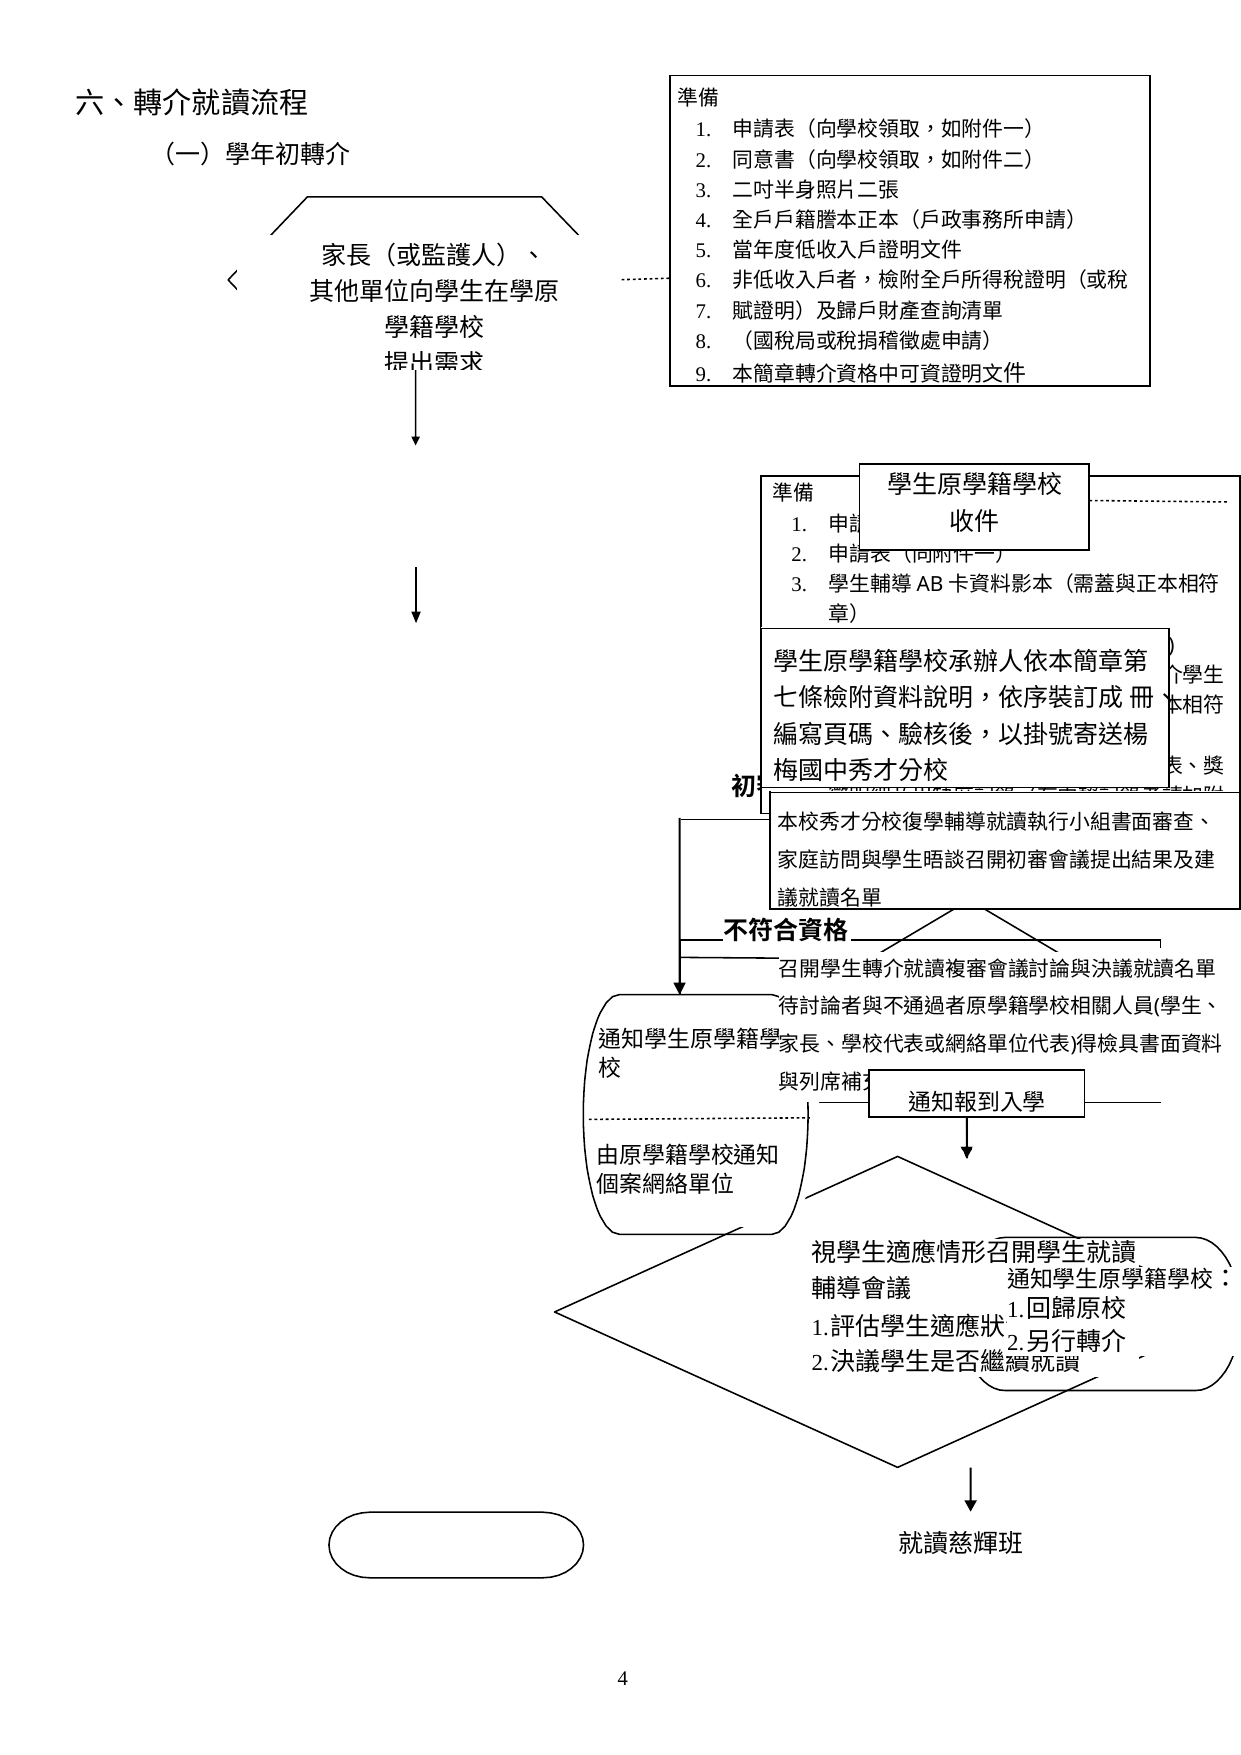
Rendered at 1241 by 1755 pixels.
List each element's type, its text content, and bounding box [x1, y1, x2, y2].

list 申請資料檢核表（如附件三） [791, 507, 859, 537]
text 通知學生原學籍學校： [1007, 1267, 1241, 1292]
list 當年度低收入戶證明文件 [695, 233, 1149, 264]
text 召開學生轉介就讀複審會議討論與決議就讀名單 [779, 952, 1241, 982]
list 申請資料檢核表（如附件三） [1090, 507, 1239, 537]
text 學生原學籍學校 [860, 465, 1088, 501]
list [1151, 294, 1222, 324]
text [1151, 75, 1222, 113]
text 學生原學籍學校承辦人依本簡章第七條檢附資料說明，依序裝訂成 冊、編寫頁碼、驗核後，以掛號寄送楊梅國中秀才分校 [774, 642, 1157, 786]
list 決議學生是否繼續就讀 [811, 1342, 1139, 1377]
text 提出需求 [237, 344, 632, 370]
text 收件 [860, 501, 1088, 537]
list 全戶戶籍謄本正本（戶政事務所申請） [695, 203, 1149, 233]
list [1151, 173, 1222, 203]
list 學生輔導 AB 卡資料影本（需蓋與正本相符章） [791, 567, 1239, 628]
text 待討論者與不通過者原學籍學校相關人員(學生、 [779, 989, 1241, 1020]
text 就讀慈輝班 [898, 1532, 1025, 1557]
list （國稅局或稅捐稽徵處申請） [695, 324, 1149, 354]
list [1151, 324, 1222, 354]
list 非低收入戶者，檢附全戶所得稅證明（或稅 [695, 264, 1149, 294]
text 由原學籍學校通知 [596, 1144, 782, 1169]
text 準備 [678, 76, 1149, 113]
text 家長（或監護人）、 [237, 235, 632, 271]
list 同意書（向學校領取，如附件二） [695, 143, 1149, 173]
text 通知學生原學籍學 [598, 1028, 779, 1052]
list 學生健康檢查記錄卡影本（學年中轉介學生請加附平安保險資料影本，需蓋與正本相符章） [1170, 658, 1239, 749]
list [1151, 113, 1222, 143]
list 回歸原校 [1007, 1292, 1241, 1324]
list 相關輔導資料影本(需蓋與正本相符章) [1170, 628, 1239, 658]
list 學生於原學籍學校就讀期間學籍紀錄表、獎懲明細及出缺席記錄（有中輟記錄者請加附中途輟學生個人檔案表影本） [1157, 749, 1239, 791]
text 個案網絡單位 [596, 1169, 782, 1198]
list [1151, 233, 1222, 264]
subtitle 六、轉介就讀流程 [75, 75, 354, 123]
text 其他單位向學生在學原 [237, 271, 632, 308]
list 申請表（同附件一） [791, 537, 1239, 567]
list 評估學生適應狀況 [811, 1305, 1007, 1342]
text （一）學年初轉介 [150, 123, 354, 173]
text 準備 [762, 477, 859, 507]
list 另行轉介 [1007, 1324, 1241, 1356]
list [1151, 143, 1222, 173]
text 家長、學校代表或網絡單位代表)得檢具書面資料 [779, 1027, 1241, 1058]
text 視學生適應情形召開學生就讀 [811, 1239, 1139, 1267]
text 校 [598, 1052, 779, 1082]
text [1090, 477, 1239, 507]
text 學籍學校 [237, 308, 632, 344]
list 二吋半身照片二張 [695, 173, 1149, 203]
text 輔導會議 [811, 1267, 1007, 1305]
text 與列席補充說明 [779, 1065, 1241, 1095]
list 賦證明）及歸戶財產查詢清單 [695, 294, 1149, 324]
text 不符合資格 [723, 919, 851, 944]
list 申請表（向學校領取，如附件一） [695, 113, 1149, 143]
list [1151, 264, 1222, 294]
text 初審結果 [731, 776, 760, 801]
list 本簡章轉介資格中可資證明文件 [695, 354, 1222, 388]
text 本校秀才分校復學輔導就讀執行小組書面審查、家庭訪問與學生晤談召開初審會議提出結果及建議就讀名單 [777, 805, 1232, 908]
list [1151, 203, 1222, 233]
text 通知報到入學 [870, 1083, 1083, 1116]
